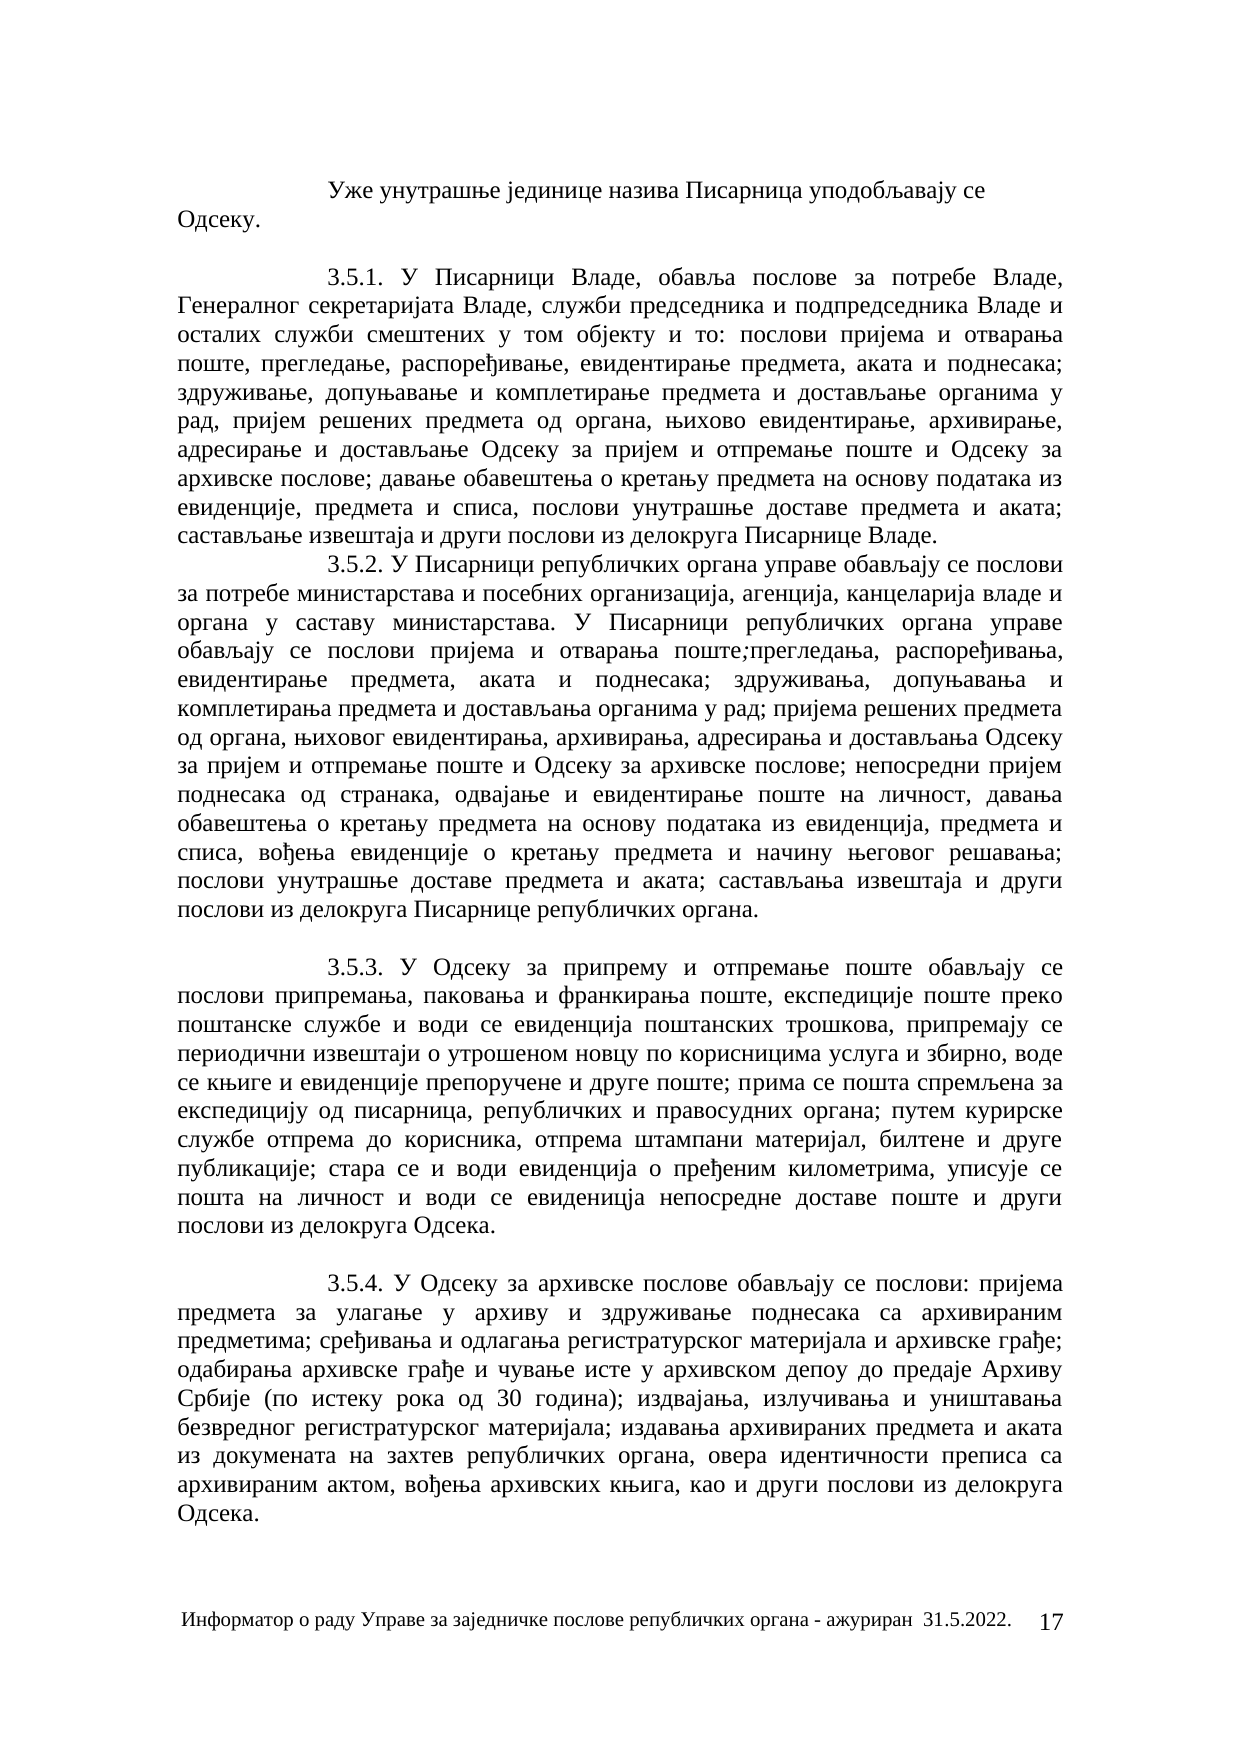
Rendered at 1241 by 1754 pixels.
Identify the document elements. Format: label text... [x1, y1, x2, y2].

text 3.5.4. У Одсеку за архивске послове обављају се послови: пријема предмета за улагање у архиву и здруживање поднесака са архивираним предметима; сређивања и одлагања регистратурског материјала и архивске грађе; одабирања архивске грађе и чување исте у архивском депоу до предаје Архиву Србије (по истеку рока од 30 година); издвајања, излучивања и уништавања безвредног регистратурског материјала; издавања архивираних предмета и аката из докумената на захтев републичких органа, овера идентичности преписа са архивираним актом, вођења архивских књига, као и други послови из делокруга Одсека. [177, 1268, 1063, 1527]
text 3.5.2. У Писарници републичких органа управе обављају се послови за потребе министарстава и посебних организација, агенција, канцеларија владе и органа у саставу министарстава. У Писарници републичких органа управе обављају се послови пријема и отварања поште;прегледања, распоређивања, евидентирање предмета, аката и поднесака; здруживања, допуњавања и комплетирања предмета и достављања органима у рад; пријема решених предмета од органа, њиховог евидентирања, архивирања, адресирања и достављања Одсеку за пријем и отпремање поште и Одсеку за архивске послове; непосредни пријем поднесака од странака, одвајање и евидентирање поште на личност, давања обавештења о кретању предмета на основу података из евиденција, предмета и списа, вођења евиденције о кретању предмета и начину његовог решавања; послови унутрашње доставе предмета и аката; састављања извештаја и други послови из делокруга Писарнице републичких органа. [177, 549, 1063, 923]
text 3.5.3. У Одсеку за припрему и отпремање поште обављају се послови припремања, паковања и франкирања поште, експедиције поште преко поштанске службе и води се евиденција поштанских трошкова, припремају се периодични извештаји о утрошеном новцу по корисницима услуга и збирно, воде се књиге и евиденције препоручене и друге поште; прима се пошта спремљена за експедицију од писарница, републичких и правосудних органа; путем курирске службе отпрема до корисника, отпрема штампани материјал, билтене и друге публикације; стара се и води евиденција о пређеним километрима, уписује се пошта на личност и води се евиденицја непосредне доставе поште и други послови из делокруга Одсека. [177, 952, 1063, 1239]
text 3.5.1. У Писарници Владе, обавља послове за потребе Владе, Генералног секретаријата Владе, служби председника и подпредседника Владе и осталих служби смештених у том објекту и то: послови пријема и отварања поште, прегледање, распоређивање, евидентирање предмета, аката и поднесака; здруживање, допуњавање и комплетирање предмета и достављање органима у рад, пријем решених предмета од органа, њихово евидентирање, архивирање, адресирање и достављање Одсеку за пријем и отпремање поште и Одсеку за архивске послове; давање обавештења о кретању предмета на основу података из евиденције, предмета и списа, послови унутрашње доставе предмета и аката; састављање извештаја и други послови из делокруга Писарнице Владе. [177, 262, 1063, 549]
text Уже унутрашње јединице назива Писарница уподобљавају се Одсеку. [177, 175, 1063, 233]
